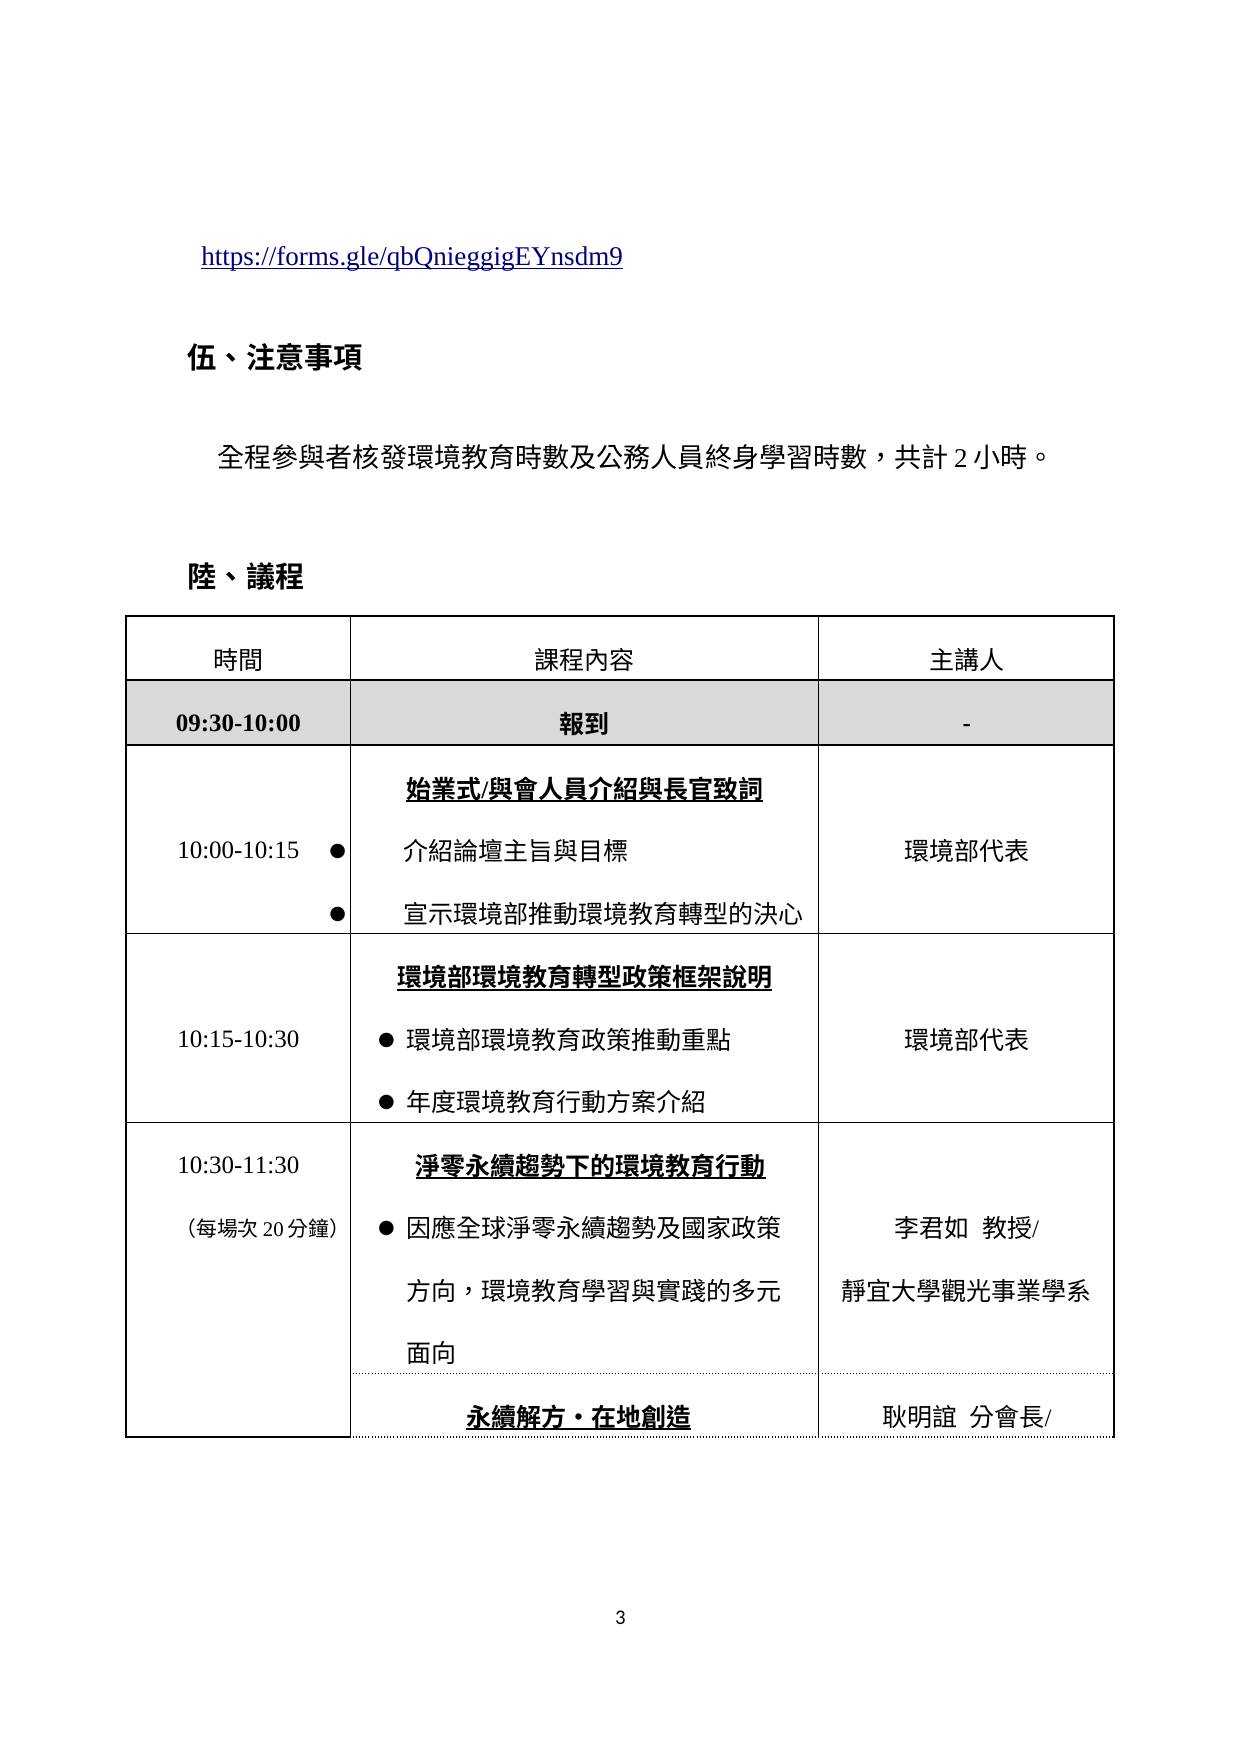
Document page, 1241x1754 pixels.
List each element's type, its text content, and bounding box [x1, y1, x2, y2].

table_cell 環境部代表 [819, 934, 1113, 1122]
table_cell 耿明誼 分會長/ [819, 1373, 1113, 1436]
table_cell 淨零永續趨勢下的環境教育行動 因應全球淨零永續趨勢及國家政策方向，環境教育學習與實踐的多元面向 [351, 1123, 818, 1373]
table_cell 10:15-10:30 [127, 934, 350, 1122]
table_cell 10:30-11:30 （每場次20分鐘） [127, 1123, 350, 1436]
text 全程參與者核發環境教育時數及公務人員終身學習時數，共計2小時。 [217, 414, 1053, 477]
table_header 時間 [127, 617, 350, 679]
table_cell 10:00-10:15 [127, 746, 350, 933]
table_cell 李君如 教授/ 靜宜大學觀光事業學系 [819, 1123, 1113, 1373]
text 陸、議程 [187, 533, 1053, 596]
table_cell 始業式/與會人員介紹與長官致詞 介紹論壇主旨與目標 宣示環境部推動環境教育轉型的決心 [351, 746, 818, 933]
table_cell 報到 [351, 681, 818, 744]
table_cell - [819, 681, 1113, 744]
table_header 主講人 [819, 617, 1113, 679]
table_cell 09:30-10:00 [127, 681, 350, 744]
text 伍、注意事項 [187, 314, 1053, 377]
text https://forms.gle/qbQnieggigEYnsdm9 [187, 214, 1053, 277]
table_cell 環境部代表 [819, 746, 1113, 933]
table_header 課程內容 [351, 617, 818, 679]
table_cell 環境部環境教育轉型政策框架說明 環境部環境教育政策推動重點 年度環境教育行動方案介紹 [351, 934, 818, 1122]
table_cell 永續解方・在地創造 連結社區資源，發展在地化的永續解方 [351, 1373, 818, 1436]
